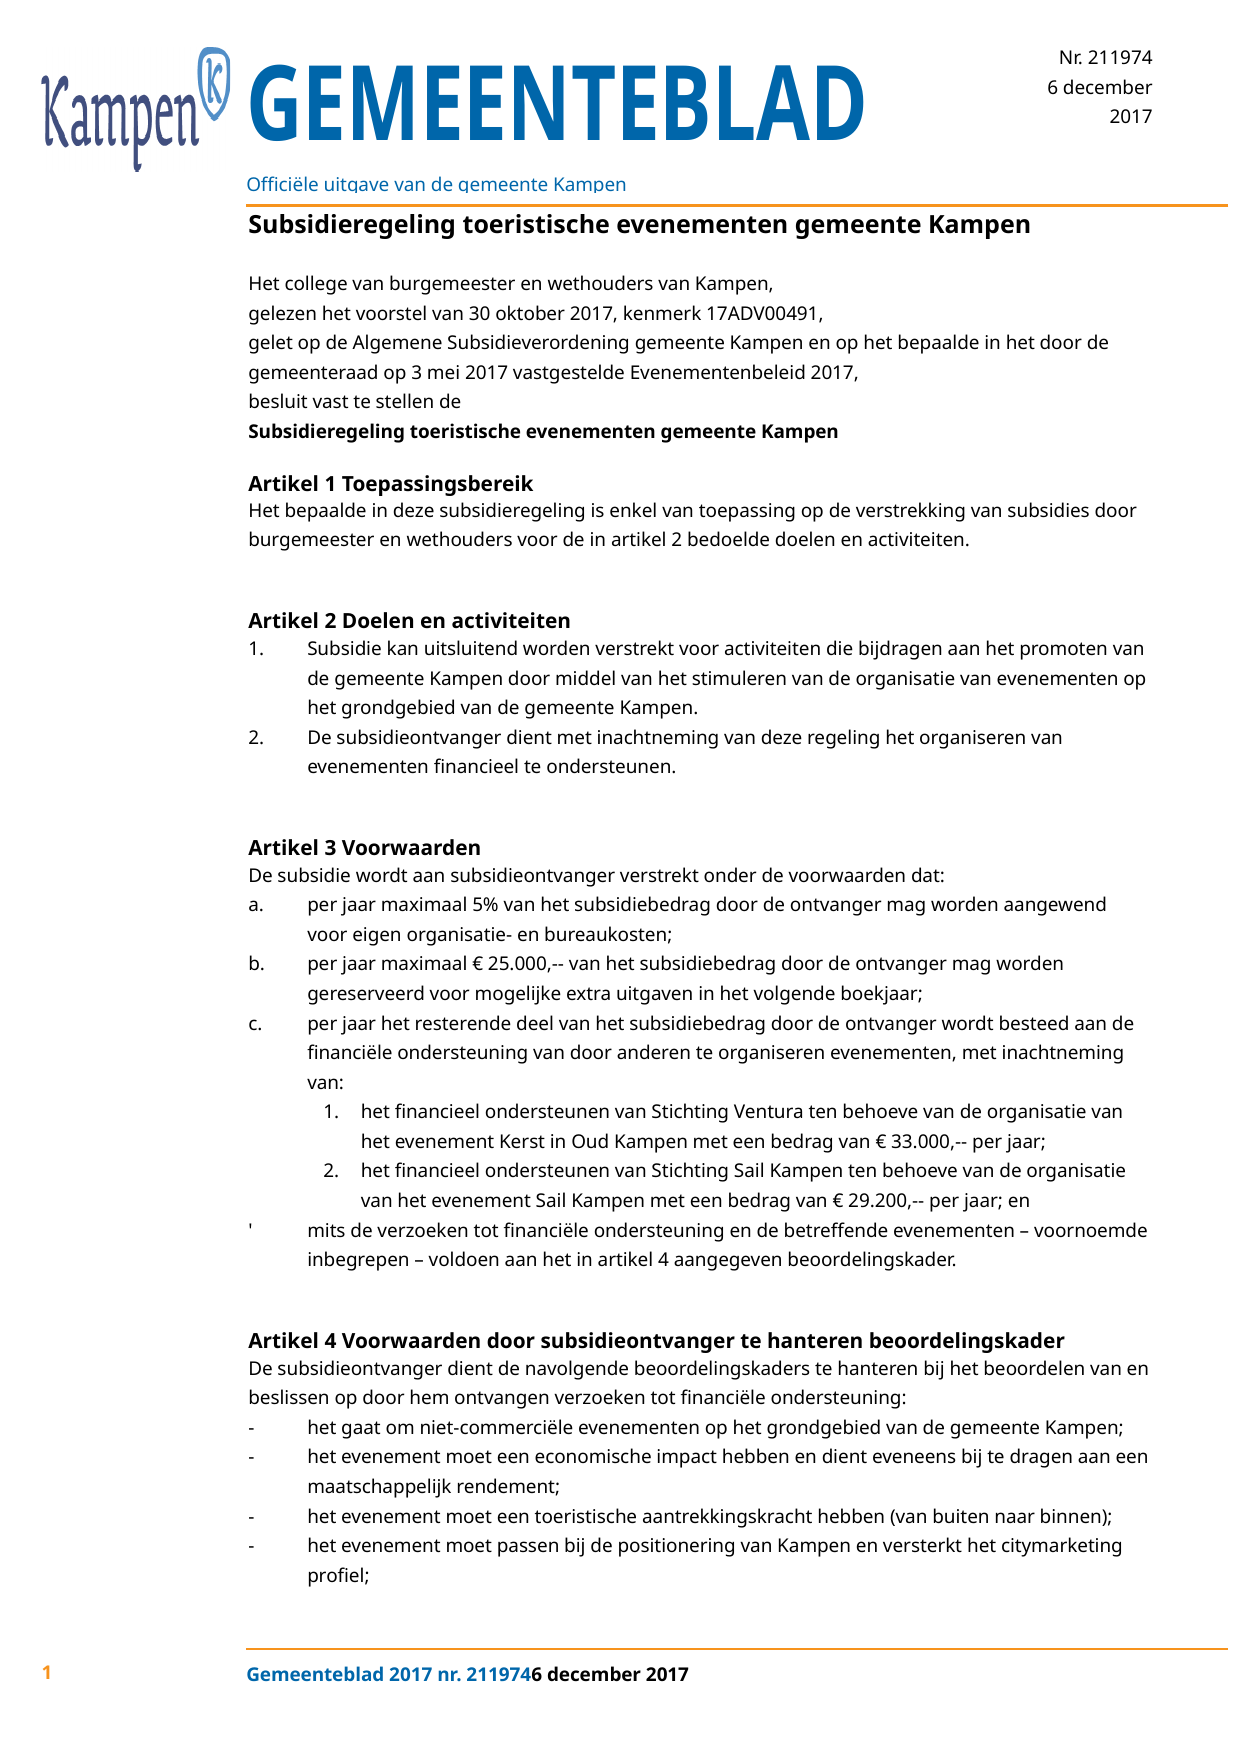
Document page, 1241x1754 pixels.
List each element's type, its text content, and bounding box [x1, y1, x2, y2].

list Subsidie kan uitsluitend worden verstrekt voor activiteiten die bijdragen aan het promoten van de gemeente Kampen door middel van het stimuleren van de organisatie van evenementen op het grondgebied van de gemeente Kampen. [248, 635, 1152, 720]
text De subsidieontvanger dient de navolgende beoordelingskaders te hanteren bij het beoordelen van en beslissen op door hem ontvangen verzoeken tot financiële ondersteuning: [248, 1355, 1152, 1410]
list De subsidieontvanger dient met inachtneming van deze regeling het organiseren van evenementen financieel te ondersteunen. [248, 724, 1152, 779]
list het evenement moet een economische impact hebben en dient eveneens bij te dragen aan een maatschappelijk rendement; [248, 1444, 1152, 1499]
list per jaar het resterende deel van het subsidiebedrag door de ontvanger wordt besteed aan de financiële ondersteuning van door anderen te organiseren evenementen, met inachtneming van: [248, 1010, 1152, 1095]
text De subsidie wordt aan subsidieontvanger verstrekt onder de voorwaarden dat: [248, 862, 1152, 888]
list het evenement moet passen bij de positionering van Kampen en versterkt het citymarketing profiel; [248, 1532, 1152, 1588]
picture [41, 47, 231, 172]
text gelezen het voorstel van 30 oktober 2017, kenmerk 17ADV00491, [248, 300, 1152, 326]
list het financieel ondersteunen van Stichting Sail Kampen ten behoeve van de organisatie van het evenement Sail Kampen met een bedrag van € 29.200,-- per jaar; en [323, 1158, 1152, 1213]
text Subsidieregeling toeristische evenementen gemeente Kampen [248, 418, 1152, 444]
list het gaat om niet-commerciële evenementen op het grondgebied van de gemeente Kampen; [248, 1414, 1152, 1440]
text gelet op de Algemene Subsidieverordening gemeente Kampen en op het bepaalde in het door de gemeenteraad op 3 mei 2017 vastgestelde Evenementenbeleid 2017, [248, 329, 1152, 385]
text Artikel 4 Voorwaarden door subsidieontvanger te hanteren beoordelingskader [248, 1326, 1152, 1355]
list het financieel ondersteunen van Stichting Ventura ten behoeve van de organisatie van het evenement Kerst in Oud Kampen met een bedrag van € 33.000,-- per jaar; [323, 1098, 1152, 1154]
list mits de verzoeken tot financiële ondersteuning en de betreffende evenementen – voornoemde inbegrepen – voldoen aan het in artikel 4 aangegeven beoordelingskader. [248, 1217, 1152, 1272]
list per jaar maximaal € 25.000,-- van het subsidiebedrag door de ontvanger mag worden gereserveerd voor mogelijke extra uitgaven in het volgende boekjaar; [248, 951, 1152, 1006]
text Het bepaalde in deze subsidieregeling is enkel van toepassing op de verstrekking van subsidies door burgemeester en wethouders voor de in artikel 2 bedoelde doelen en activiteiten. [248, 497, 1152, 552]
text Artikel 3 Voorwaarden [248, 833, 1152, 862]
text Het college van burgemeester en wethouders van Kampen, [248, 270, 1152, 296]
text Artikel 2 Doelen en activiteiten [248, 607, 1152, 635]
text Artikel 1 Toepassingsbereik [248, 469, 1152, 497]
text besluit vast te stellen de [248, 389, 1152, 414]
list per jaar maximaal 5% van het subsidiebedrag door de ontvanger mag worden aangewend voor eigen organisatie- en bureaukosten; [248, 891, 1152, 947]
text Subsidieregeling toeristische evenementen gemeente Kampen [248, 207, 1152, 241]
list het evenement moet een toeristische aantrekkingskracht hebben (van buiten naar binnen); [248, 1503, 1152, 1528]
